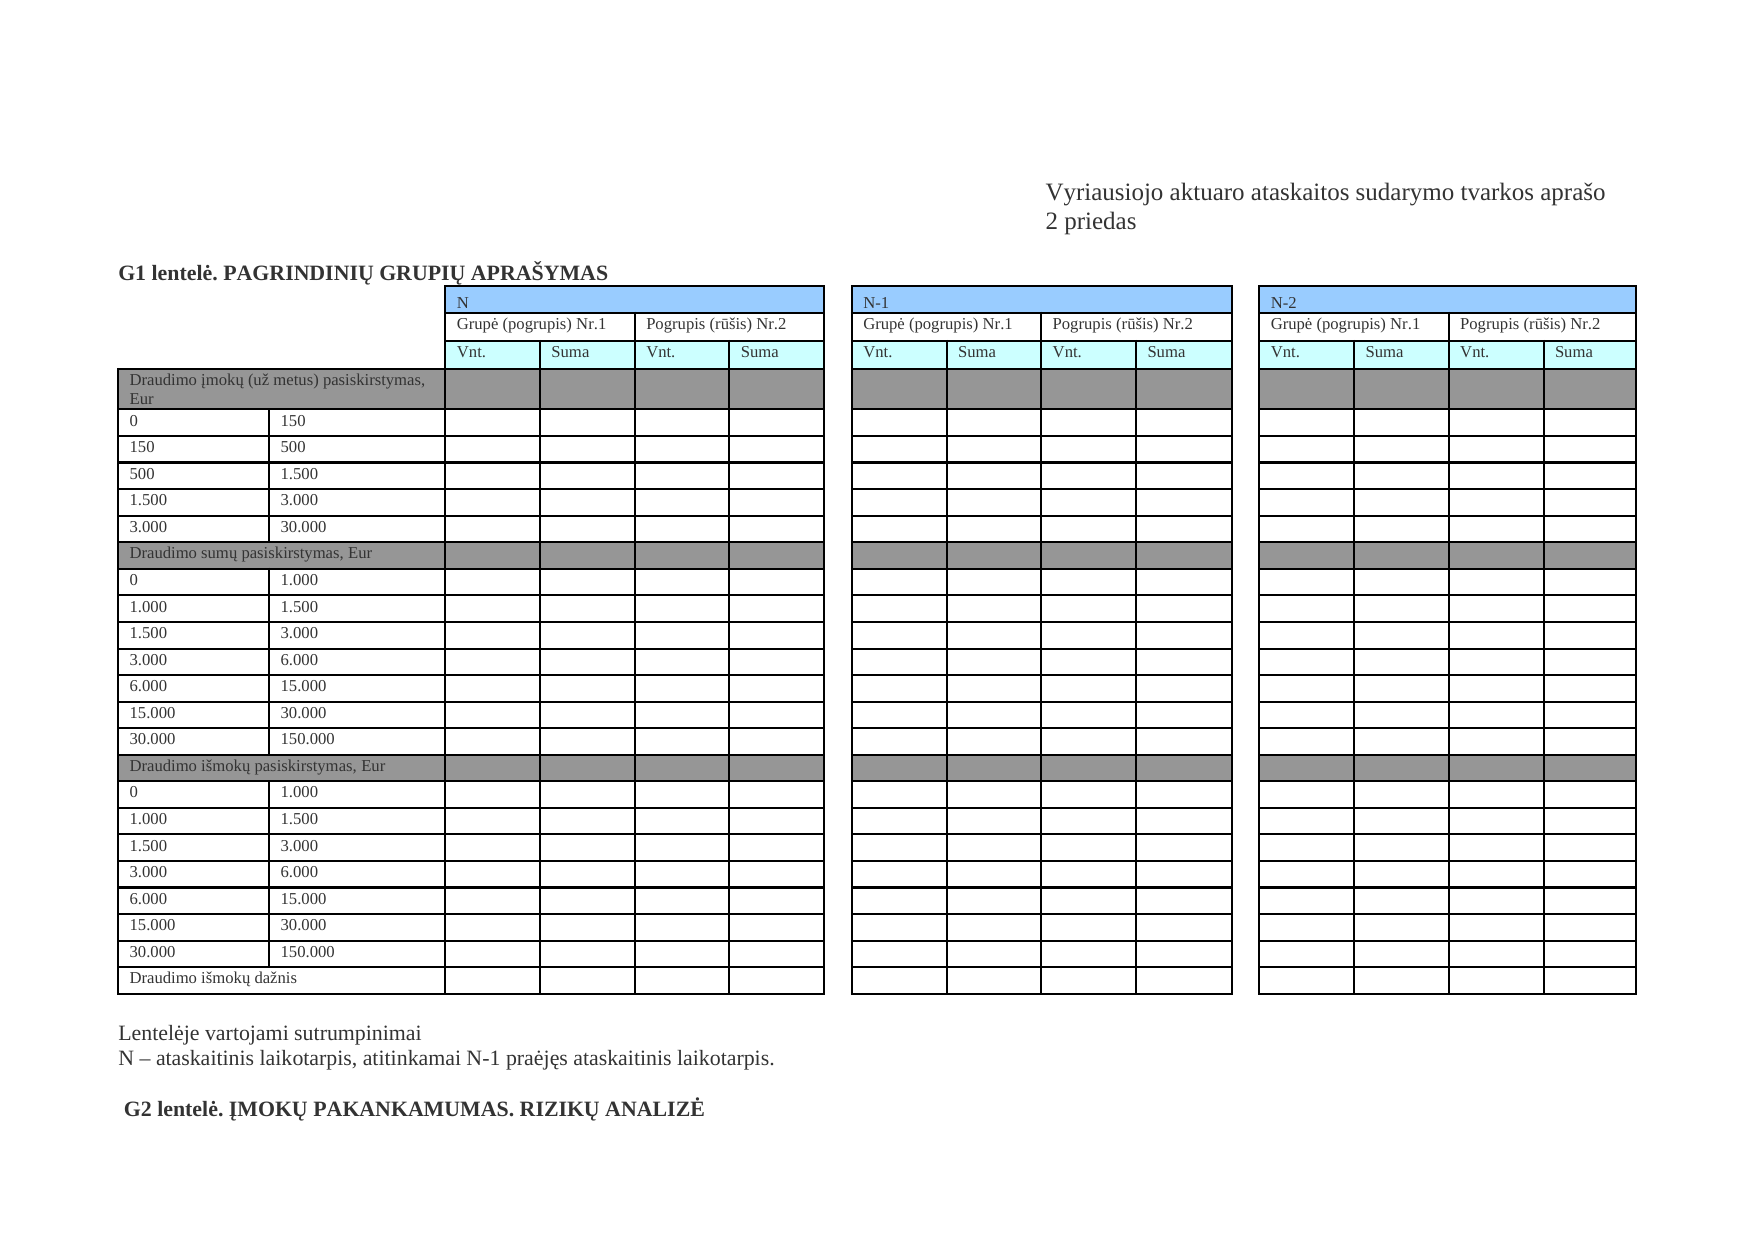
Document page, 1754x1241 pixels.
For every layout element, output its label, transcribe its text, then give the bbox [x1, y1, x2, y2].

table_cell 1.500 [119, 623, 268, 647]
table_cell 3.000 [119, 517, 268, 541]
table_cell [853, 410, 946, 435]
table_cell [1355, 942, 1448, 966]
table_cell [1355, 623, 1448, 647]
table_cell [446, 968, 539, 993]
table_cell [1450, 756, 1543, 780]
table_cell [1355, 835, 1448, 860]
table_cell [636, 570, 728, 594]
table_cell [1355, 410, 1448, 435]
table_cell 1.500 [270, 596, 444, 621]
table_cell [1042, 517, 1135, 541]
table_cell [541, 809, 634, 833]
text N – ataskaitinis laikotarpis, atitinkamai N-1 praėjęs ataskaitinis laikotarpis. [118, 1045, 1636, 1070]
table_cell [853, 729, 946, 754]
table_cell [853, 942, 946, 966]
table_cell [1260, 756, 1353, 780]
table_cell [446, 835, 539, 860]
table_cell [1355, 464, 1448, 488]
table_cell [1233, 435, 1258, 461]
table_cell [1042, 862, 1135, 886]
table_cell Draudimo sumų pasiskirstymas, Eur [119, 543, 444, 568]
table_cell [446, 782, 539, 807]
table_cell [853, 862, 946, 886]
table_cell [1545, 889, 1635, 913]
table_cell [541, 543, 634, 568]
table_cell [1042, 729, 1135, 754]
table_cell Grupė (pogrupis) Nr.1 [1260, 314, 1448, 340]
table_cell [1355, 809, 1448, 833]
table_cell [1042, 835, 1135, 860]
table_cell [1137, 809, 1231, 833]
table_cell [730, 942, 823, 966]
table_header N [446, 287, 823, 312]
table_cell [1233, 621, 1258, 647]
table_cell [1355, 596, 1448, 621]
table_cell [1042, 464, 1135, 488]
table_cell [636, 370, 728, 408]
table_cell [853, 370, 946, 408]
table_cell [541, 729, 634, 754]
table_cell [636, 862, 728, 886]
table_cell [1137, 968, 1231, 993]
table_cell [1545, 809, 1635, 833]
table_cell [730, 756, 823, 780]
table_cell [1233, 594, 1258, 621]
table_cell Pogrupis (rūšis) Nr.2 [1042, 314, 1231, 340]
table_cell [1355, 570, 1448, 594]
table_cell [1355, 437, 1448, 461]
table_cell [1450, 464, 1543, 488]
table_cell [825, 648, 851, 674]
table_cell 0 [119, 570, 268, 594]
table_cell [1355, 782, 1448, 807]
table_cell [1260, 782, 1353, 807]
table_cell 1.500 [270, 464, 444, 488]
table_cell [853, 650, 946, 674]
table_cell [1137, 650, 1231, 674]
table_cell [825, 368, 851, 408]
table_cell [1450, 410, 1543, 435]
table_cell [825, 860, 851, 886]
table_cell [541, 370, 634, 408]
table_cell [636, 809, 728, 833]
table_cell [446, 464, 539, 488]
table_cell [1260, 370, 1353, 408]
table_cell [825, 541, 851, 568]
table_cell [853, 623, 946, 647]
table_cell [1545, 464, 1635, 488]
table_cell [1260, 517, 1353, 541]
table_cell [1355, 650, 1448, 674]
table_cell [948, 835, 1040, 860]
table_cell [948, 370, 1040, 408]
table_cell [636, 517, 728, 541]
table_cell [1042, 782, 1135, 807]
table_cell [825, 312, 851, 340]
table_cell [948, 623, 1040, 647]
table_cell 500 [270, 437, 444, 461]
table_cell [1545, 623, 1635, 647]
table_cell [825, 488, 851, 514]
table_cell [1545, 596, 1635, 621]
table_cell [825, 568, 851, 594]
table_cell Draudimo įmokų (už metus) pasiskirstymas, Eur [119, 370, 444, 408]
table_cell 3.000 [270, 490, 444, 514]
table_cell [1545, 782, 1635, 807]
table_cell [118, 312, 269, 340]
table_cell [730, 370, 823, 408]
table_cell [1545, 915, 1635, 939]
table_cell [1260, 942, 1353, 966]
table_cell [825, 594, 851, 621]
table_cell 1.000 [119, 809, 268, 833]
table_cell [730, 889, 823, 913]
table_cell [541, 676, 634, 701]
table_cell [730, 623, 823, 647]
table_cell [541, 410, 634, 435]
table_cell [446, 570, 539, 594]
table_cell 150 [119, 437, 268, 461]
text Vyriausiojo aktuaro ataskaitos sudarymo tvarkos aprašo [1045, 177, 1636, 206]
table_cell [1042, 703, 1135, 727]
table_cell [853, 968, 946, 993]
table_cell [1137, 623, 1231, 647]
table_cell [1260, 464, 1353, 488]
table_cell [1042, 570, 1135, 594]
table_cell [825, 833, 851, 860]
table_cell [853, 703, 946, 727]
table_cell 0 [119, 782, 268, 807]
table_cell [730, 437, 823, 461]
table_cell [853, 570, 946, 594]
table_cell Vnt. [1260, 342, 1353, 368]
table_cell [1233, 833, 1258, 860]
table_cell [948, 862, 1040, 886]
table_cell Vnt. [1042, 342, 1135, 368]
table_cell 3.000 [119, 862, 268, 886]
table_cell Suma [1355, 342, 1448, 368]
table_cell [446, 596, 539, 621]
table_cell 15.000 [270, 676, 444, 701]
table_cell [1450, 676, 1543, 701]
table_cell [541, 703, 634, 727]
table_cell [1137, 596, 1231, 621]
table_cell [825, 461, 851, 488]
table_cell [1137, 782, 1231, 807]
table_cell [541, 835, 634, 860]
table_cell [1042, 623, 1135, 647]
table_cell [730, 596, 823, 621]
table_cell [1545, 729, 1635, 754]
table_cell [1355, 370, 1448, 408]
table_cell [1355, 490, 1448, 514]
table_cell 15.000 [119, 915, 268, 939]
table_cell [1233, 674, 1258, 701]
table_cell [948, 464, 1040, 488]
table_cell [1355, 915, 1448, 939]
table_cell [1450, 490, 1543, 514]
table_cell 30.000 [270, 517, 444, 541]
table_cell [948, 703, 1040, 727]
table_cell [446, 889, 539, 913]
table_cell 6.000 [270, 862, 444, 886]
table_cell [948, 809, 1040, 833]
table_cell [446, 809, 539, 833]
table_cell [1233, 408, 1258, 435]
table_cell [730, 915, 823, 939]
table_cell [730, 835, 823, 860]
table_cell 15.000 [119, 703, 268, 727]
table_cell [446, 862, 539, 886]
table_cell [446, 410, 539, 435]
table_cell [1355, 676, 1448, 701]
table_cell [948, 942, 1040, 966]
table_cell [1233, 312, 1258, 340]
table_cell 6.000 [270, 650, 444, 674]
table_cell [636, 889, 728, 913]
table_cell [1137, 703, 1231, 727]
table_cell [1233, 461, 1258, 488]
table_cell [1450, 835, 1543, 860]
table_cell 3.000 [119, 650, 268, 674]
table_cell [825, 435, 851, 461]
table_cell [1545, 543, 1635, 568]
table_cell [636, 703, 728, 727]
table_cell 150.000 [270, 942, 444, 966]
table_cell 6.000 [119, 889, 268, 913]
table_cell [1042, 596, 1135, 621]
table_cell [1260, 543, 1353, 568]
table_cell [948, 490, 1040, 514]
table_cell [1137, 464, 1231, 488]
table_cell [1233, 568, 1258, 594]
table_cell [853, 464, 946, 488]
table_cell [1233, 368, 1258, 408]
table_cell [825, 807, 851, 833]
table_cell Grupė (pogrupis) Nr.1 [853, 314, 1040, 340]
table_cell [730, 517, 823, 541]
table_cell [446, 676, 539, 701]
table_cell [541, 623, 634, 647]
table_cell [1355, 517, 1448, 541]
table_cell 1.500 [270, 809, 444, 833]
table_cell [446, 650, 539, 674]
table_cell [825, 966, 851, 993]
table_cell [636, 623, 728, 647]
table_cell [948, 437, 1040, 461]
table_cell [1233, 780, 1258, 807]
table_cell [636, 915, 728, 939]
table_cell [1042, 437, 1135, 461]
table_cell [636, 942, 728, 966]
table_cell [1450, 650, 1543, 674]
table_cell [1233, 727, 1258, 754]
table_cell [948, 410, 1040, 435]
table_cell [853, 756, 946, 780]
table_cell [730, 410, 823, 435]
table_cell [948, 782, 1040, 807]
table_cell [636, 490, 728, 514]
table_cell [948, 676, 1040, 701]
table_cell [1450, 729, 1543, 754]
table_cell 30.000 [270, 703, 444, 727]
table_cell 0 [119, 410, 268, 435]
table_cell [1450, 596, 1543, 621]
table_cell [1042, 650, 1135, 674]
table_cell Vnt. [853, 342, 946, 368]
table_cell [948, 968, 1040, 993]
table_cell [446, 517, 539, 541]
table_cell [1545, 410, 1635, 435]
table_cell [636, 968, 728, 993]
table_cell [1450, 370, 1543, 408]
table_cell [446, 437, 539, 461]
table_cell [1355, 703, 1448, 727]
table_cell [541, 570, 634, 594]
table_cell [1260, 437, 1353, 461]
table_cell [825, 674, 851, 701]
table_cell [1260, 703, 1353, 727]
table_cell Grupė (pogrupis) Nr.1 [446, 314, 634, 340]
table_cell [1545, 862, 1635, 886]
table_cell [1137, 889, 1231, 913]
table_cell Suma [948, 342, 1040, 368]
table_cell [1233, 754, 1258, 780]
table_cell 6.000 [119, 676, 268, 701]
table_cell [1260, 729, 1353, 754]
table_cell [636, 596, 728, 621]
table_cell [730, 729, 823, 754]
table_cell [1355, 756, 1448, 780]
table_cell [1260, 889, 1353, 913]
table_cell [948, 517, 1040, 541]
table_cell Suma [730, 342, 823, 368]
table_cell [1260, 676, 1353, 701]
table_header [1233, 285, 1258, 312]
table_cell 1.000 [119, 596, 268, 621]
table_cell [1545, 835, 1635, 860]
table_cell [825, 886, 851, 913]
table_cell [730, 490, 823, 514]
table_cell [1233, 515, 1258, 541]
table_cell [446, 490, 539, 514]
table_cell 15.000 [270, 889, 444, 913]
table_cell [1233, 966, 1258, 993]
table_cell [446, 915, 539, 939]
table_header [269, 285, 444, 312]
table_cell [825, 780, 851, 807]
table_cell [1450, 623, 1543, 647]
table_cell [1137, 729, 1231, 754]
table_cell [1137, 517, 1231, 541]
table_cell [1450, 517, 1543, 541]
table_cell [1450, 703, 1543, 727]
table_cell [1545, 570, 1635, 594]
table_cell [541, 517, 634, 541]
table_cell [1233, 488, 1258, 514]
table_cell [118, 340, 269, 368]
table_cell [730, 862, 823, 886]
table_cell [730, 703, 823, 727]
table_cell [948, 543, 1040, 568]
table_cell [1260, 410, 1353, 435]
table_cell [853, 437, 946, 461]
table_cell [825, 913, 851, 939]
table_cell [1545, 703, 1635, 727]
text Lentelėje vartojami sutrumpinimai [118, 1020, 1636, 1045]
table_cell [1355, 862, 1448, 886]
table_cell Suma [1137, 342, 1231, 368]
table_cell [853, 782, 946, 807]
table_cell [825, 701, 851, 727]
table_cell [1233, 807, 1258, 833]
table_header [825, 285, 851, 312]
table_cell [1137, 862, 1231, 886]
table_cell [1233, 913, 1258, 939]
table_cell Vnt. [1450, 342, 1543, 368]
table_cell [541, 782, 634, 807]
text G2 lentelė. ĮMOKŲ PAKANKAMUMAS. RIZIKŲ ANALIZĖ [118, 1096, 1636, 1121]
table_cell [1450, 809, 1543, 833]
table_cell Suma [1545, 342, 1635, 368]
table_cell [1042, 410, 1135, 435]
table_cell [636, 782, 728, 807]
table_cell 30.000 [119, 942, 268, 966]
table_cell [1042, 490, 1135, 514]
table_cell [948, 570, 1040, 594]
table_cell [636, 729, 728, 754]
table_cell [1450, 543, 1543, 568]
table_cell [730, 782, 823, 807]
table_cell [1545, 942, 1635, 966]
table_cell [636, 835, 728, 860]
table_cell [1545, 756, 1635, 780]
table_cell [1042, 809, 1135, 833]
table_cell Suma [541, 342, 634, 368]
table_cell [541, 889, 634, 913]
table_cell [1137, 756, 1231, 780]
table_cell [1042, 915, 1135, 939]
table_cell [541, 862, 634, 886]
table_header [118, 285, 269, 312]
table_cell [1137, 543, 1231, 568]
table_cell [730, 570, 823, 594]
table_cell [1260, 968, 1353, 993]
table_cell Pogrupis (rūšis) Nr.2 [636, 314, 823, 340]
table_cell [1042, 889, 1135, 913]
table_cell [1545, 437, 1635, 461]
table_cell [1042, 756, 1135, 780]
table_cell [1545, 490, 1635, 514]
table_cell [1545, 676, 1635, 701]
text G1 lentelė. PAGRINDINIŲ GRUPIŲ APRAŠYMAS [118, 260, 1636, 285]
table_cell [1355, 889, 1448, 913]
table_cell [541, 490, 634, 514]
table_cell [636, 676, 728, 701]
table_cell [853, 543, 946, 568]
table_cell [853, 676, 946, 701]
table_cell [825, 515, 851, 541]
table_cell [541, 968, 634, 993]
table_cell 30.000 [119, 729, 268, 754]
text 2 priedas [1045, 206, 1636, 235]
table_cell [730, 543, 823, 568]
table_cell [825, 340, 851, 368]
table_cell [853, 809, 946, 833]
table_cell [1233, 886, 1258, 913]
table_cell [1450, 570, 1543, 594]
table_cell [730, 676, 823, 701]
table_cell [853, 835, 946, 860]
table_cell [541, 756, 634, 780]
table_cell 150 [270, 410, 444, 435]
table_cell [446, 623, 539, 647]
table_cell [1260, 596, 1353, 621]
table_cell 500 [119, 464, 268, 488]
table_cell [1260, 650, 1353, 674]
table_cell [1260, 862, 1353, 886]
table_cell [1450, 782, 1543, 807]
table_cell [1137, 915, 1231, 939]
table_cell [446, 756, 539, 780]
table_cell [1450, 942, 1543, 966]
table_cell [1137, 570, 1231, 594]
table_cell Vnt. [636, 342, 728, 368]
table_cell [636, 650, 728, 674]
table_cell [853, 596, 946, 621]
table_cell [446, 729, 539, 754]
table_cell [948, 729, 1040, 754]
table_cell [730, 650, 823, 674]
table_cell 1.000 [270, 782, 444, 807]
table_cell [636, 464, 728, 488]
table_cell [1137, 490, 1231, 514]
table_cell [1042, 676, 1135, 701]
table_cell [1260, 835, 1353, 860]
table_cell [1450, 968, 1543, 993]
table_cell 3.000 [270, 623, 444, 647]
table_cell [269, 312, 444, 340]
table_cell [1260, 490, 1353, 514]
table_cell [1137, 676, 1231, 701]
table_cell [1355, 543, 1448, 568]
table_cell [1260, 809, 1353, 833]
table_cell [730, 464, 823, 488]
table_cell [1450, 437, 1543, 461]
table_header N-1 [853, 287, 1231, 312]
table_cell [1233, 340, 1258, 368]
table_cell [541, 464, 634, 488]
table_cell [948, 650, 1040, 674]
table_cell [1233, 940, 1258, 966]
table_cell [1450, 889, 1543, 913]
table_cell [853, 915, 946, 939]
table_cell [730, 968, 823, 993]
table_cell 1.500 [119, 490, 268, 514]
table_cell [1545, 968, 1635, 993]
table_cell [446, 703, 539, 727]
table_cell [446, 543, 539, 568]
table_cell 150.000 [270, 729, 444, 754]
table_cell [1233, 648, 1258, 674]
table_cell [1137, 437, 1231, 461]
table_cell [1355, 729, 1448, 754]
table_cell [853, 517, 946, 541]
table_cell [948, 596, 1040, 621]
table_cell Draudimo išmokų dažnis [119, 968, 444, 993]
table_cell [541, 915, 634, 939]
table_cell Draudimo išmokų pasiskirstymas, Eur [119, 756, 444, 780]
table_cell [1260, 915, 1353, 939]
table_cell [853, 889, 946, 913]
table_cell Vnt. [446, 342, 539, 368]
table_cell [853, 490, 946, 514]
table_cell [446, 370, 539, 408]
table_cell [1042, 968, 1135, 993]
table_cell [730, 809, 823, 833]
table_cell 1.500 [119, 835, 268, 860]
table_cell [825, 727, 851, 754]
table_cell [825, 754, 851, 780]
table_header N-2 [1260, 287, 1635, 312]
table_cell [1450, 862, 1543, 886]
table_cell [1137, 835, 1231, 860]
table_cell [541, 437, 634, 461]
table_cell [269, 340, 444, 368]
table_cell [541, 596, 634, 621]
table_cell 3.000 [270, 835, 444, 860]
table_cell [1545, 517, 1635, 541]
table_cell [1260, 623, 1353, 647]
table_cell [825, 621, 851, 647]
table_cell [825, 408, 851, 435]
table_cell 30.000 [270, 915, 444, 939]
table_cell [636, 543, 728, 568]
table_cell [541, 942, 634, 966]
table_cell [1233, 701, 1258, 727]
table_cell [1260, 570, 1353, 594]
table_cell [948, 889, 1040, 913]
table_cell [1137, 370, 1231, 408]
table_cell Pogrupis (rūšis) Nr.2 [1450, 314, 1635, 340]
table_cell [1545, 650, 1635, 674]
table_cell 1.000 [270, 570, 444, 594]
table_cell [636, 437, 728, 461]
table_cell [1233, 541, 1258, 568]
table_cell [1233, 860, 1258, 886]
table_cell [1545, 370, 1635, 408]
table_cell [1355, 968, 1448, 993]
table_cell [948, 756, 1040, 780]
table_cell [446, 942, 539, 966]
table_cell [636, 410, 728, 435]
table_cell [825, 940, 851, 966]
table_cell [1042, 370, 1135, 408]
table_cell [1042, 543, 1135, 568]
table_cell [541, 650, 634, 674]
table_cell [636, 756, 728, 780]
table_cell [1137, 410, 1231, 435]
table_cell [1137, 942, 1231, 966]
table_cell [948, 915, 1040, 939]
table_cell [1042, 942, 1135, 966]
table_cell [1450, 915, 1543, 939]
